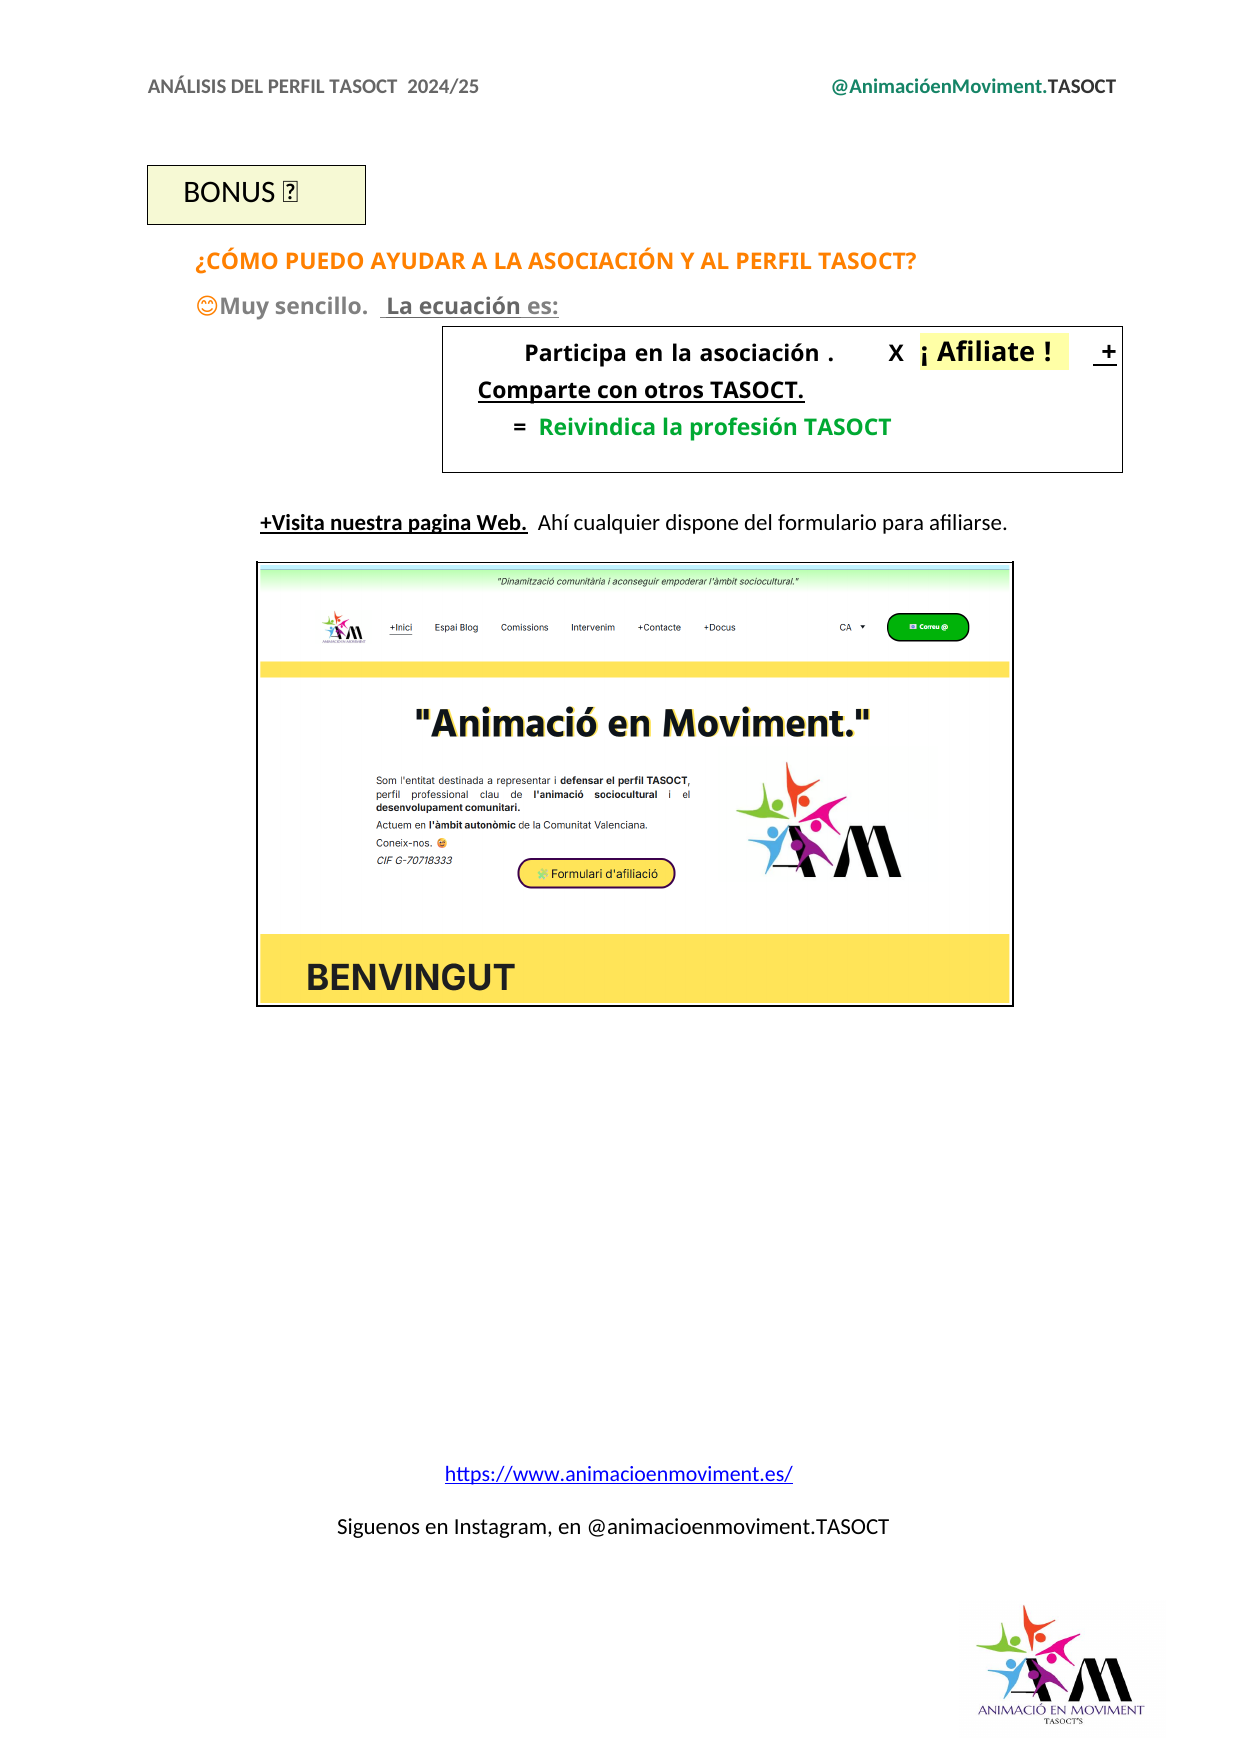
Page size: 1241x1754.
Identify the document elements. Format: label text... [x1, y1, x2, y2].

text Siguenos en Instagram, en @animacioenmoviment.TASOCT [177, 1512, 1122, 1540]
picture [959, 1600, 1166, 1738]
text https://www.animacioenmoviment.es/ [177, 1460, 1122, 1487]
table_header Participa en la asociación . X ¡ Afiliate ! + Comparte con otros TASOCT. = Reivindica la profesión TASOCT [443, 327, 1122, 472]
list ¿CÓMO PUEDO AYUDAR A LA ASOCIACIÓN Y AL PERFIL TASOCT? [177, 245, 1122, 277]
text 😊Muy sencillo. La ecuación es: [177, 290, 1122, 321]
text +Visita nuestra pagina Web. Ahí cualquier dispone del formulario para afiliarse. [177, 508, 1122, 536]
picture [260, 565, 1010, 1003]
table_header BONUS ✅ [148, 166, 365, 224]
